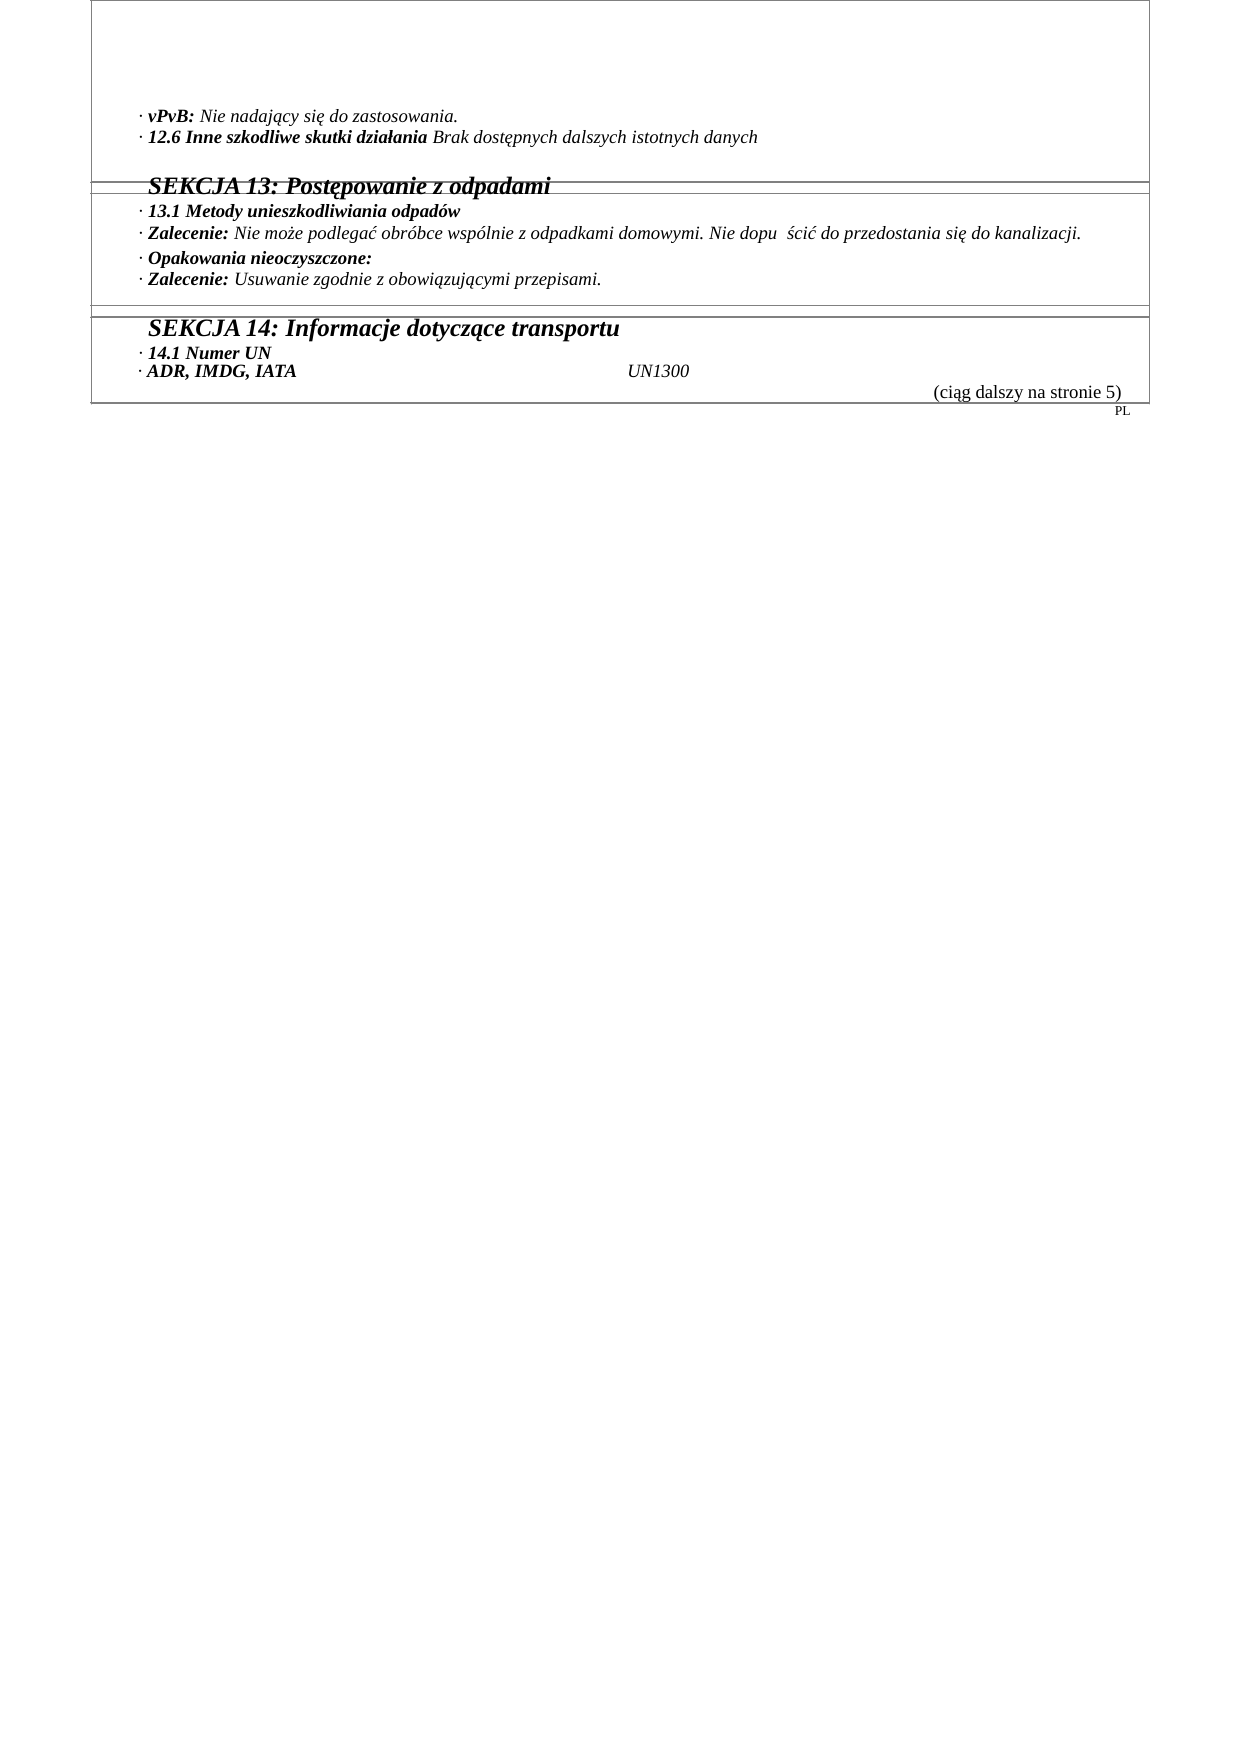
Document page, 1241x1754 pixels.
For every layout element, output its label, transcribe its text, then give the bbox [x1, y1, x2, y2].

list 14.1 Numer UN [138, 342, 1123, 364]
list vPvB: Nie nadający się do zastosowania. [138, 105, 1123, 126]
text SEKCJA 13: Postępowanie z odpadami [547, 183, 1123, 193]
text SEKCJA 14: Informacje dotyczące transportu [148, 318, 1123, 342]
text (ciąg dalszy na stronie 5) [933, 381, 1123, 402]
list Zalecenie: Usuwanie zgodnie z obowiązującymi przepisami. [138, 268, 1123, 290]
text SEKCJA 13: Postępowanie z odpadami [148, 171, 1123, 181]
list 12.6 Inne szkodliwe skutki działania Brak dostępnych dalszych istotnych danych [138, 126, 1123, 148]
text SEKCJA 13: Postępowanie z odpadami [148, 194, 1123, 200]
text PL [1114, 404, 1132, 410]
text PL [1114, 411, 1132, 418]
list 13.1 Metody unieszkodliwiania odpadów [138, 200, 1123, 222]
list Zalecenie: Nie może podlegać obróbce wspólnie z odpadkami domowymi. Nie dopu ścić do przedostania się do kanalizacji. [138, 222, 1123, 243]
list Opakowania nieoczyszczone: [138, 247, 1123, 268]
table_header · ADR, IMDG, IATA [138, 364, 464, 381]
table_header UN1300 [465, 364, 692, 381]
